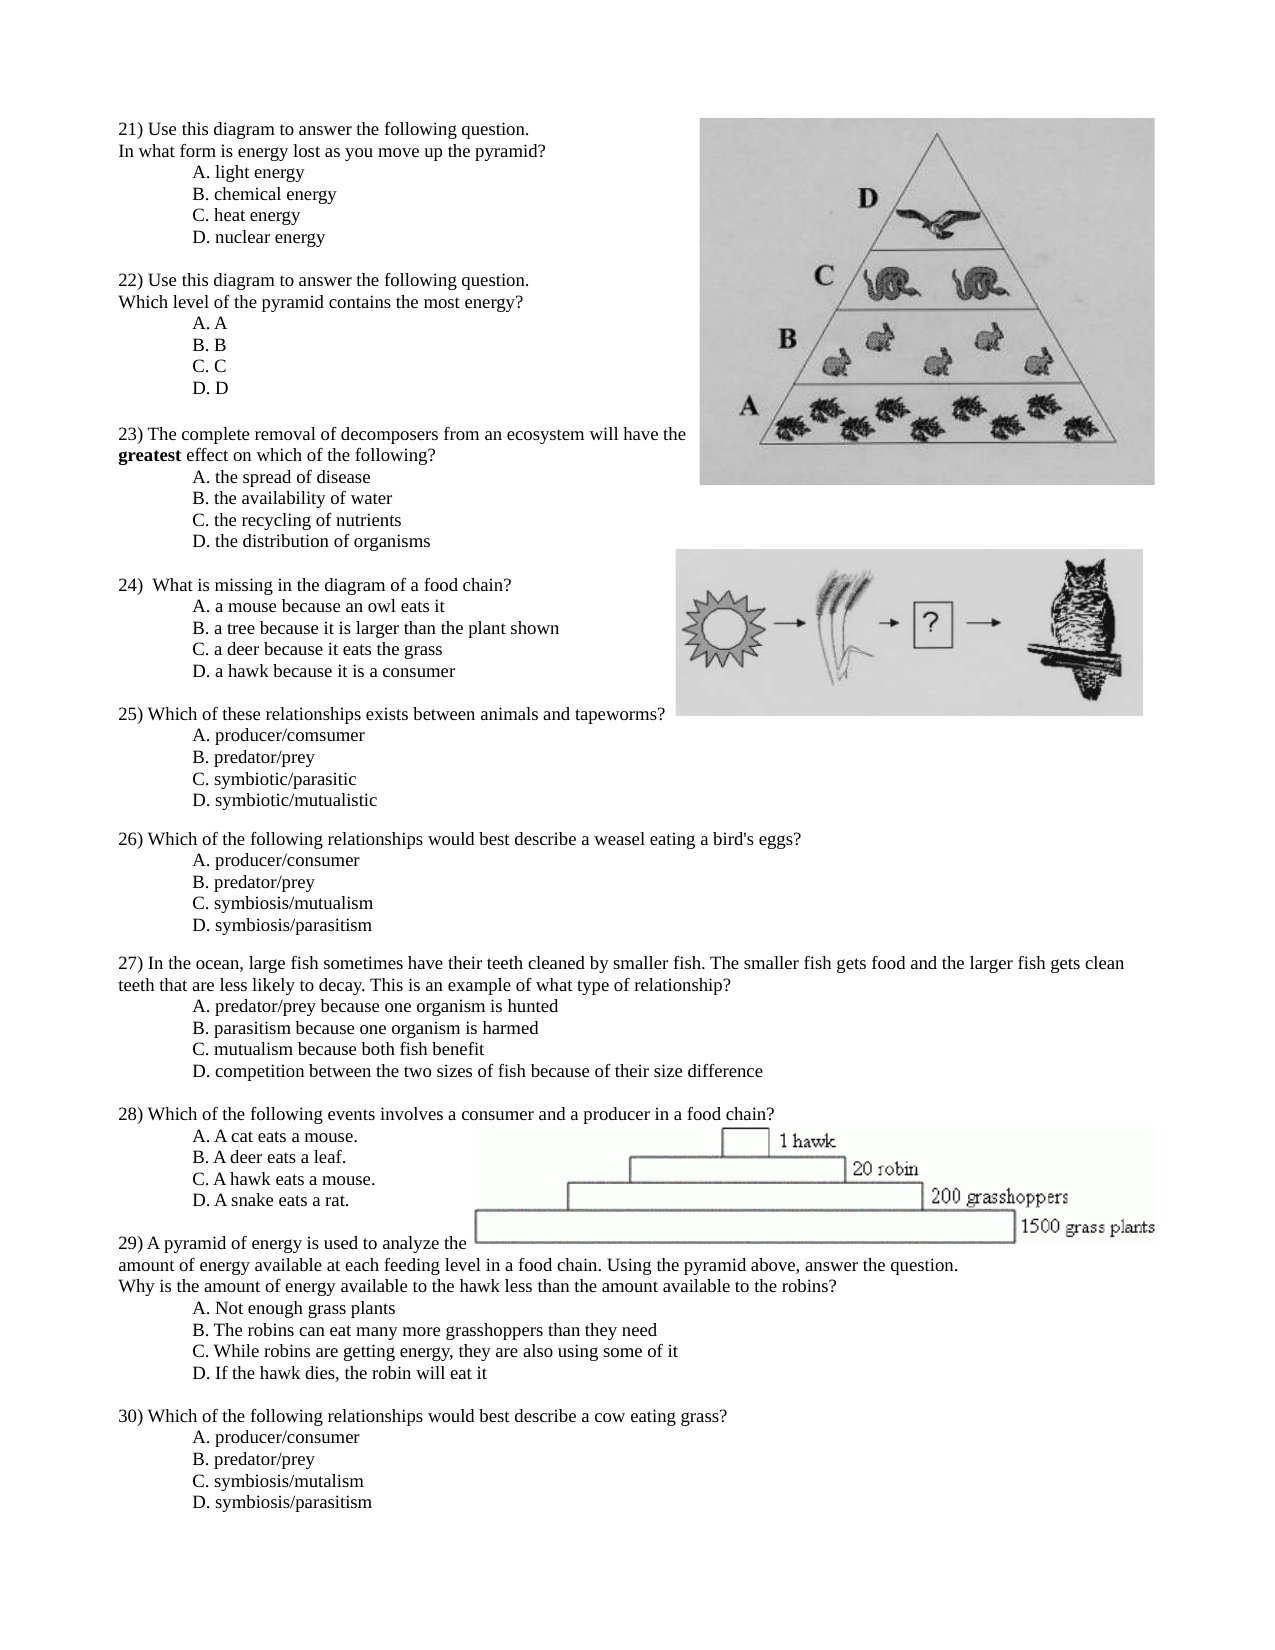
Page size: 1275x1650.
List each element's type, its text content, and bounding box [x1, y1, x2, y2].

text B. A deer eats a leaf. [118, 1146, 472, 1168]
text B. chemical energy [118, 183, 699, 204]
text D. the distribution of organisms [118, 530, 1157, 552]
text 22) Use this diagram to answer the following question. [118, 269, 699, 291]
text In what form is energy lost as you move up the pyramid? [118, 140, 699, 161]
text A. producer/comsumer [118, 724, 1157, 746]
text C. a deer because it eats the grass [118, 638, 675, 660]
text B. parasitism because one organism is harmed [118, 1017, 1157, 1038]
text 30) Which of the following relationships would best describe a cow eating grass? [118, 1405, 1157, 1426]
text C. While robins are getting energy, they are also using some of it [118, 1340, 1157, 1362]
text 27) In the ocean, large fish sometimes have their teeth cleaned by smaller fish. The smaller fish gets food and the larger fish gets clean teeth that are less likely to decay. This is an example of what type of relationship? [118, 952, 1157, 995]
text C. symbiosis/mutualism [118, 892, 1157, 914]
text C. heat energy [118, 204, 699, 226]
text D. competition between the two sizes of fish because of their size difference [118, 1060, 1157, 1081]
text D. nuclear energy [118, 226, 699, 247]
text B. a tree because it is larger than the plant shown [118, 617, 675, 638]
text D. symbiosis/parasitism [118, 1491, 1157, 1513]
text C. A hawk eats a mouse. [118, 1168, 472, 1189]
text A. Not enough grass plants [118, 1297, 1157, 1318]
text A. predator/prey because one organism is hunted [118, 995, 1157, 1017]
text 24) What is missing in the diagram of a food chain? [118, 573, 675, 595]
text A. A [118, 312, 699, 334]
text D. symbiosis/parasitism [118, 914, 1157, 935]
text C. mutualism because both fish benefit [118, 1038, 1157, 1060]
text B. predator/prey [118, 871, 1157, 892]
text 21) Use this diagram to answer the following question. [118, 118, 699, 140]
text A. the spread of disease [118, 466, 1157, 487]
text A. light energy [118, 161, 699, 183]
text C. symbiotic/parasitic [118, 767, 1157, 789]
text A. producer/consumer [118, 1426, 1157, 1448]
text C. C [118, 355, 699, 377]
text 26) Which of the following relationships would best describe a weasel eating a bird's eggs? [118, 827, 1157, 849]
text 29) A pyramid of energy is used to analyze the amount of energy available at each feeding level in a food chain. Using the pyramid above, answer the question. [118, 1232, 1157, 1275]
text A. a mouse because an owl eats it [118, 595, 675, 617]
text Why is the amount of energy available to the hawk less than the amount available to the robins? [118, 1275, 1157, 1297]
text C. the recycling of nutrients [118, 509, 1157, 530]
text D. D [118, 377, 699, 398]
text 28) Which of the following events involves a consumer and a producer in a food chain? [118, 1103, 1157, 1124]
text C. symbiosis/mutalism [118, 1469, 1157, 1491]
text D. symbiotic/mutualistic [118, 789, 1157, 811]
text B. The robins can eat many more grasshoppers than they need [118, 1318, 1157, 1340]
text B. predator/prey [118, 746, 1157, 767]
text A. producer/consumer [118, 849, 1157, 871]
text 25) Which of these relationships exists between animals and tapeworms? [118, 703, 1157, 724]
text A. A cat eats a mouse. [118, 1124, 1157, 1146]
text D. a hawk because it is a consumer [118, 660, 675, 681]
text B. the availability of water [118, 487, 1157, 509]
text B. B [118, 334, 699, 355]
text D. A snake eats a rat. [118, 1189, 472, 1211]
text 23) The complete removal of decomposers from an ecosystem will have the greatest effect on which of the following? [118, 422, 699, 466]
text B. predator/prey [118, 1448, 1157, 1469]
text D. If the hawk dies, the robin will eat it [118, 1362, 1157, 1383]
text Which level of the pyramid contains the most energy? [118, 291, 699, 312]
